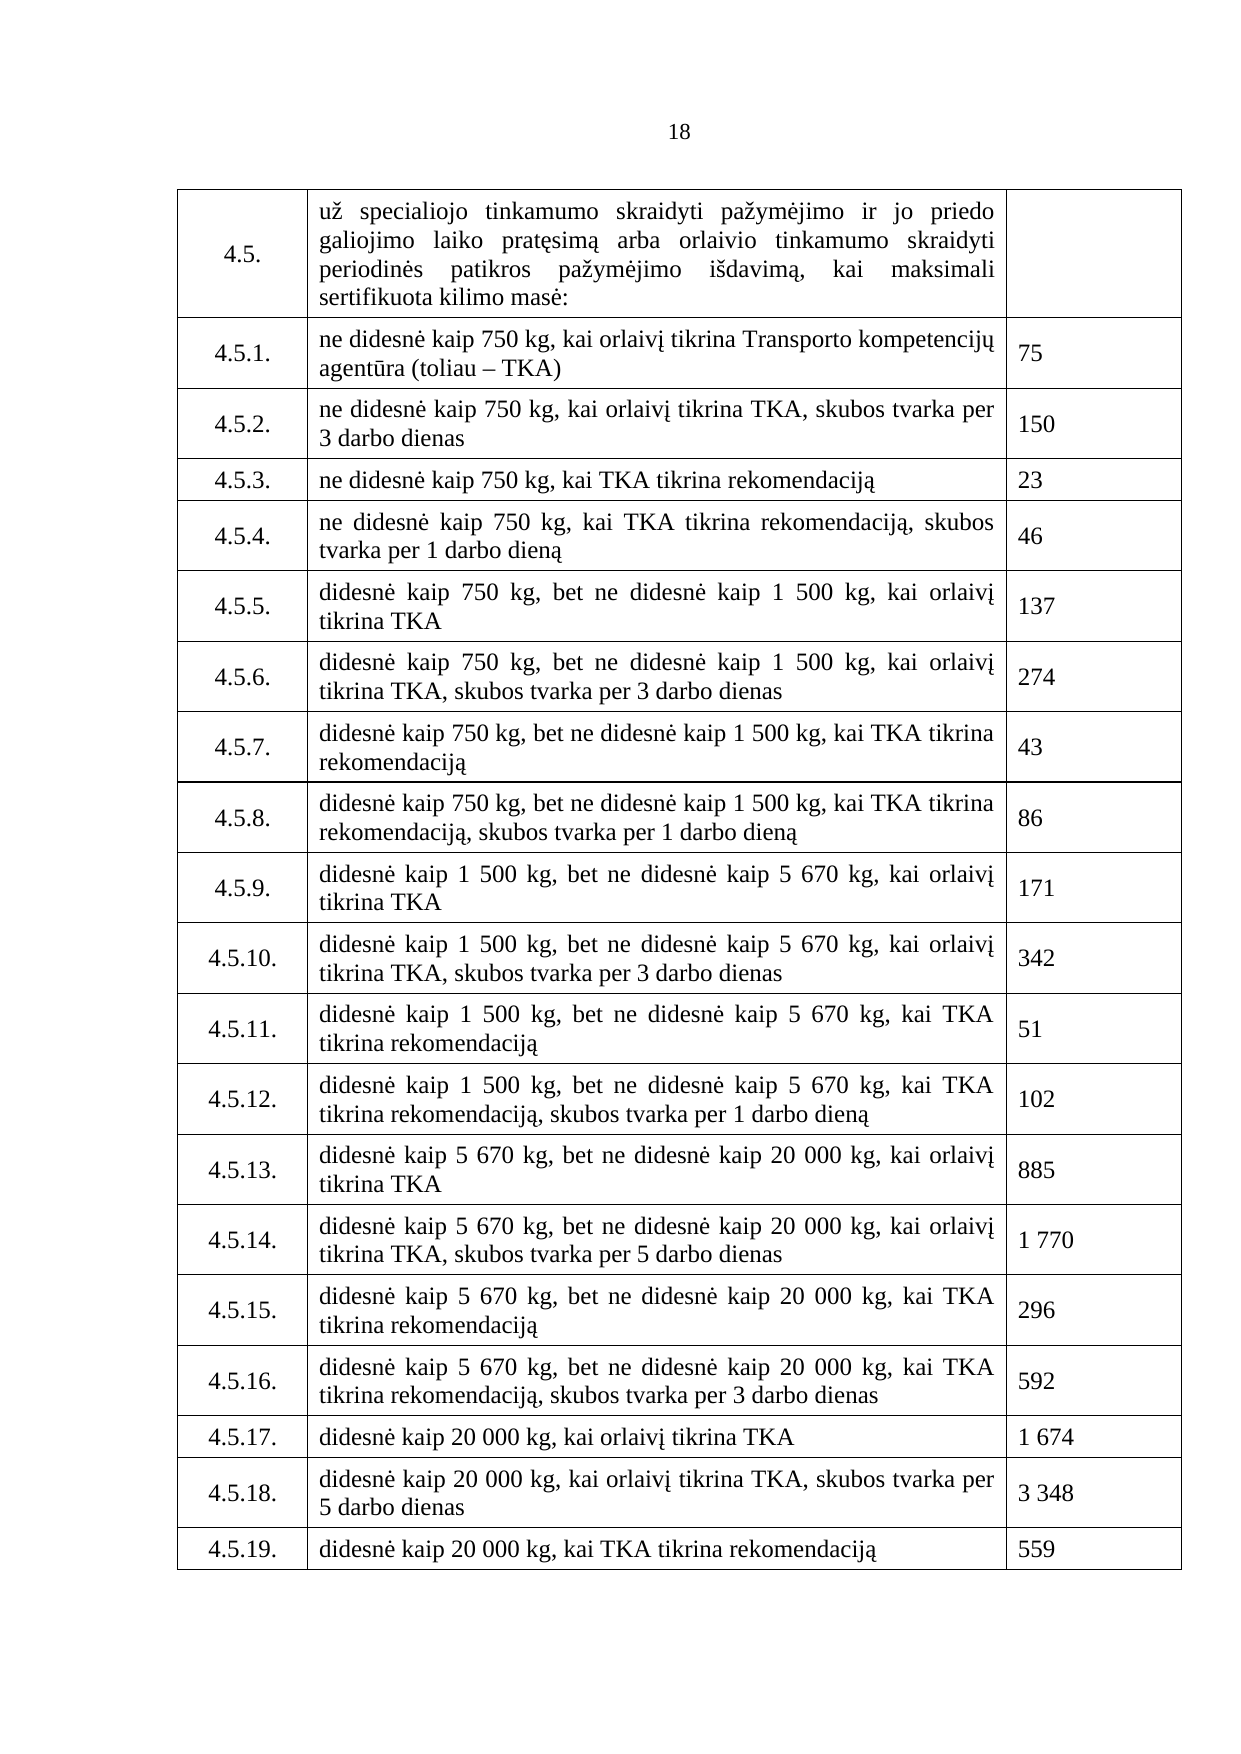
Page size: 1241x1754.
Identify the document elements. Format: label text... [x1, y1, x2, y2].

table_cell 4.5.18. [178, 1458, 307, 1527]
table_cell 43 [1007, 712, 1181, 781]
table_cell didesnė kaip 5 670 kg, bet ne didesnė kaip 20 000 kg, kai orlaivį tikrina TKA [308, 1135, 1006, 1204]
table_cell 592 [1007, 1346, 1181, 1415]
table_cell didesnė kaip 750 kg, bet ne didesnė kaip 1 500 kg, kai TKA tikrina rekomendaciją, skubos tvarka per 1 darbo dieną [308, 783, 1006, 852]
table_cell didesnė kaip 5 670 kg, bet ne didesnė kaip 20 000 kg, kai TKA tikrina rekomendaciją [308, 1275, 1006, 1345]
table_cell ne didesnė kaip 750 kg, kai orlaivį tikrina TKA, skubos tvarka per 3 darbo dienas [308, 389, 1006, 458]
table_cell 4.5.12. [178, 1064, 307, 1133]
table_cell 4.5.1. [178, 318, 307, 388]
table_cell 4.5.9. [178, 853, 307, 922]
table_cell 4.5.3. [178, 459, 307, 500]
table_cell 4.5. [178, 190, 307, 317]
table_cell 4.5.14. [178, 1205, 307, 1274]
table_cell 1 770 [1007, 1205, 1181, 1274]
table_cell didesnė kaip 750 kg, bet ne didesnė kaip 1 500 kg, kai orlaivį tikrina TKA, skubos tvarka per 3 darbo dienas [308, 642, 1006, 711]
table_cell 4.5.2. [178, 389, 307, 458]
table_cell didesnė kaip 5 670 kg, bet ne didesnė kaip 20 000 kg, kai TKA tikrina rekomendaciją, skubos tvarka per 3 darbo dienas [308, 1346, 1006, 1415]
table_cell 171 [1007, 853, 1181, 922]
table_cell už specialiojo tinkamumo skraidyti pažymėjimo ir jo priedo galiojimo laiko pratęsimą arba orlaivio tinkamumo skraidyti periodinės patikros pažymėjimo išdavimą, kai maksimali sertifikuota kilimo masė: [308, 190, 1006, 317]
table_cell 296 [1007, 1275, 1181, 1345]
table_cell [1007, 190, 1181, 317]
table_cell 4.5.16. [178, 1346, 307, 1415]
table_cell 4.5.4. [178, 501, 307, 570]
table_cell 274 [1007, 642, 1181, 711]
table_cell 51 [1007, 994, 1181, 1063]
table_cell 4.5.15. [178, 1275, 307, 1345]
table_cell 342 [1007, 923, 1181, 993]
table_cell ne didesnė kaip 750 kg, kai TKA tikrina rekomendaciją [308, 459, 1006, 500]
table_cell didesnė kaip 20 000 kg, kai orlaivį tikrina TKA, skubos tvarka per 5 darbo dienas [308, 1458, 1006, 1527]
table_cell didesnė kaip 1 500 kg, bet ne didesnė kaip 5 670 kg, kai TKA tikrina rekomendaciją [308, 994, 1006, 1063]
table_cell didesnė kaip 20 000 kg, kai TKA tikrina rekomendaciją [308, 1528, 1006, 1569]
table_cell didesnė kaip 20 000 kg, kai orlaivį tikrina TKA [308, 1416, 1006, 1457]
table_cell didesnė kaip 750 kg, bet ne didesnė kaip 1 500 kg, kai TKA tikrina rekomendaciją [308, 712, 1006, 781]
table_cell 4.5.7. [178, 712, 307, 781]
table_cell didesnė kaip 1 500 kg, bet ne didesnė kaip 5 670 kg, kai orlaivį tikrina TKA [308, 853, 1006, 922]
table_cell 4.5.19. [178, 1528, 307, 1569]
table_cell 4.5.17. [178, 1416, 307, 1457]
table_cell 137 [1007, 571, 1181, 641]
table_cell 102 [1007, 1064, 1181, 1133]
table_cell 885 [1007, 1135, 1181, 1204]
table_cell didesnė kaip 1 500 kg, bet ne didesnė kaip 5 670 kg, kai TKA tikrina rekomendaciją, skubos tvarka per 1 darbo dieną [308, 1064, 1006, 1133]
table_cell 4.5.10. [178, 923, 307, 993]
table_cell 86 [1007, 783, 1181, 852]
table_cell ne didesnė kaip 750 kg, kai orlaivį tikrina Transporto kompetencijų agentūra (toliau – TKA) [308, 318, 1006, 388]
table_cell 4.5.11. [178, 994, 307, 1063]
table_cell 1 674 [1007, 1416, 1181, 1457]
table_cell didesnė kaip 5 670 kg, bet ne didesnė kaip 20 000 kg, kai orlaivį tikrina TKA, skubos tvarka per 5 darbo dienas [308, 1205, 1006, 1274]
table_cell 559 [1007, 1528, 1181, 1569]
table_cell 4.5.5. [178, 571, 307, 641]
table_cell didesnė kaip 1 500 kg, bet ne didesnė kaip 5 670 kg, kai orlaivį tikrina TKA, skubos tvarka per 3 darbo dienas [308, 923, 1006, 993]
table_cell 23 [1007, 459, 1181, 500]
table_cell 4.5.8. [178, 783, 307, 852]
table_cell 4.5.13. [178, 1135, 307, 1204]
table_cell ne didesnė kaip 750 kg, kai TKA tikrina rekomendaciją, skubos tvarka per 1 darbo dieną [308, 501, 1006, 570]
table_cell 3 348 [1007, 1458, 1181, 1527]
table_cell 4.5.6. [178, 642, 307, 711]
table_cell didesnė kaip 750 kg, bet ne didesnė kaip 1 500 kg, kai orlaivį tikrina TKA [308, 571, 1006, 641]
table_cell 46 [1007, 501, 1181, 570]
table_cell 150 [1007, 389, 1181, 458]
table_cell 75 [1007, 318, 1181, 388]
